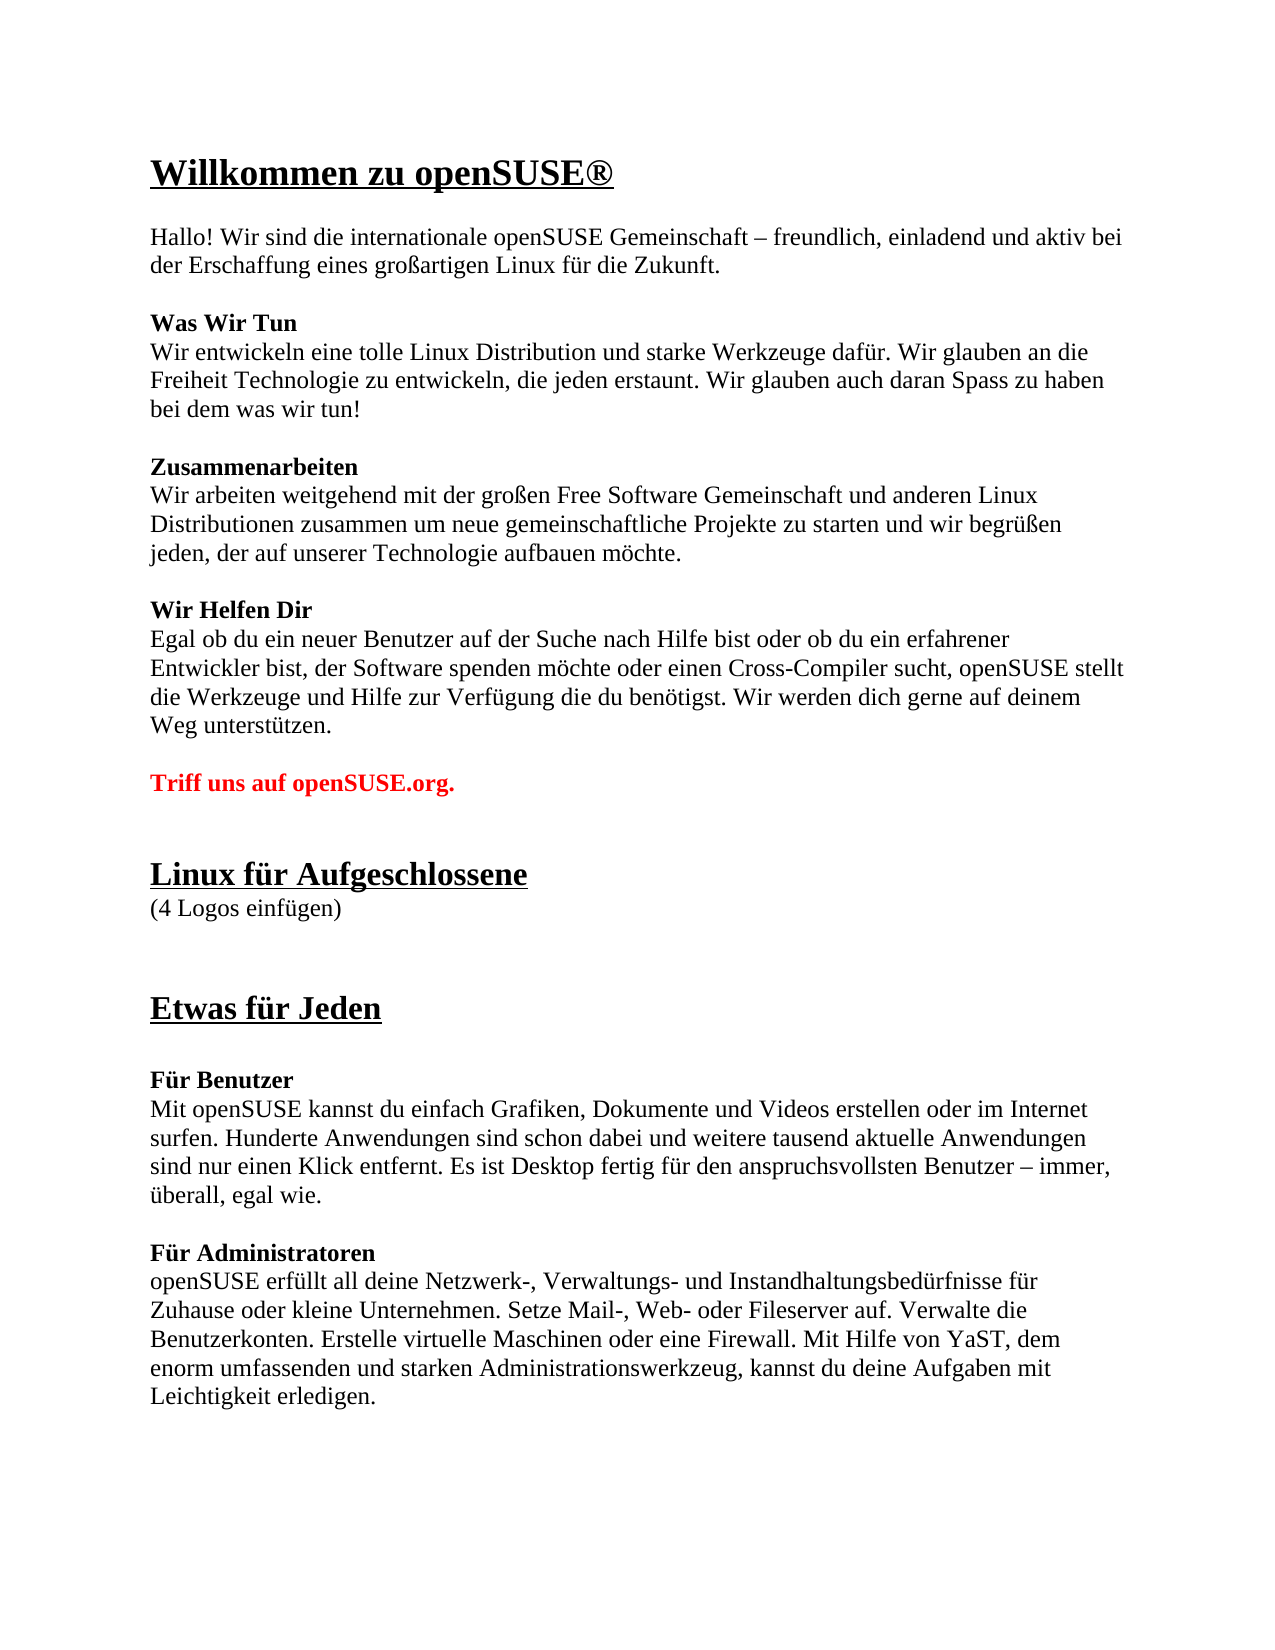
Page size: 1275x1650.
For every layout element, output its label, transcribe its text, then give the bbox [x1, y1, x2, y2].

text (4 Logos einfügen) [150, 893, 1125, 921]
text Hallo! Wir sind die internationale openSUSE Gemeinschaft – freundlich, einladend und aktiv bei der Erschaffung eines großartigen Linux für die Zukunft. [150, 222, 1125, 279]
text Triff uns auf openSUSE.org. [150, 768, 1125, 797]
text Für Administratoren [150, 1238, 1125, 1266]
text openSUSE erfüllt all deine Netzwerk-, Verwaltungs- und Instandhaltungsbedürfnisse für Zuhause oder kleine Unternehmen. Setze Mail-, Web- oder Fileserver auf. Verwalte die Benutzerkonten. Erstelle virtuelle Maschinen oder eine Firewall. Mit Hilfe von YaST, dem enorm umfassenden und starken Administrationswerkzeug, kannst du deine Aufgaben mit Leichtigkeit erledigen. [150, 1266, 1125, 1410]
text Was Wir Tun [150, 308, 1125, 337]
text Für Benutzer [150, 1065, 1125, 1094]
text Egal ob du ein neuer Benutzer auf der Suche nach Hilfe bist oder ob du ein erfahrener Entwickler bist, der Software spenden möchte oder einen Cross-Compiler sucht, openSUSE stellt die Werkzeuge und Hilfe zur Verfügung die du benötigst. Wir werden dich gerne auf deinem Weg unterstützen. [150, 624, 1125, 739]
text Wir arbeiten weitgehend mit der großen Free Software Gemeinschaft und anderen Linux Distributionen zusammen um neue gemeinschaftliche Projekte zu starten und wir begrüßen jeden, der auf unserer Technologie aufbauen möchte. [150, 481, 1125, 567]
text Wir entwickeln eine tolle Linux Distribution und starke Werkzeuge dafür. Wir glauben an die Freiheit Technologie zu entwickeln, die jeden erstaunt. Wir glauben auch daran Spass zu haben bei dem was wir tun! [150, 337, 1125, 423]
text Willkommen zu openSUSE® [150, 150, 1125, 193]
text Zusammenarbeiten [150, 452, 1125, 481]
text Etwas für Jeden [150, 988, 1125, 1027]
text Mit openSUSE kannst du einfach Grafiken, Dokumente und Videos erstellen oder im Internet surfen. Hunderte Anwendungen sind schon dabei und weitere tausend aktuelle Anwendungen sind nur einen Klick entfernt. Es ist Desktop fertig für den anspruchsvollsten Benutzer – immer, überall, egal wie. [150, 1094, 1125, 1209]
text Wir Helfen Dir [150, 596, 1125, 624]
text Linux für Aufgeschlossene [150, 854, 1125, 893]
